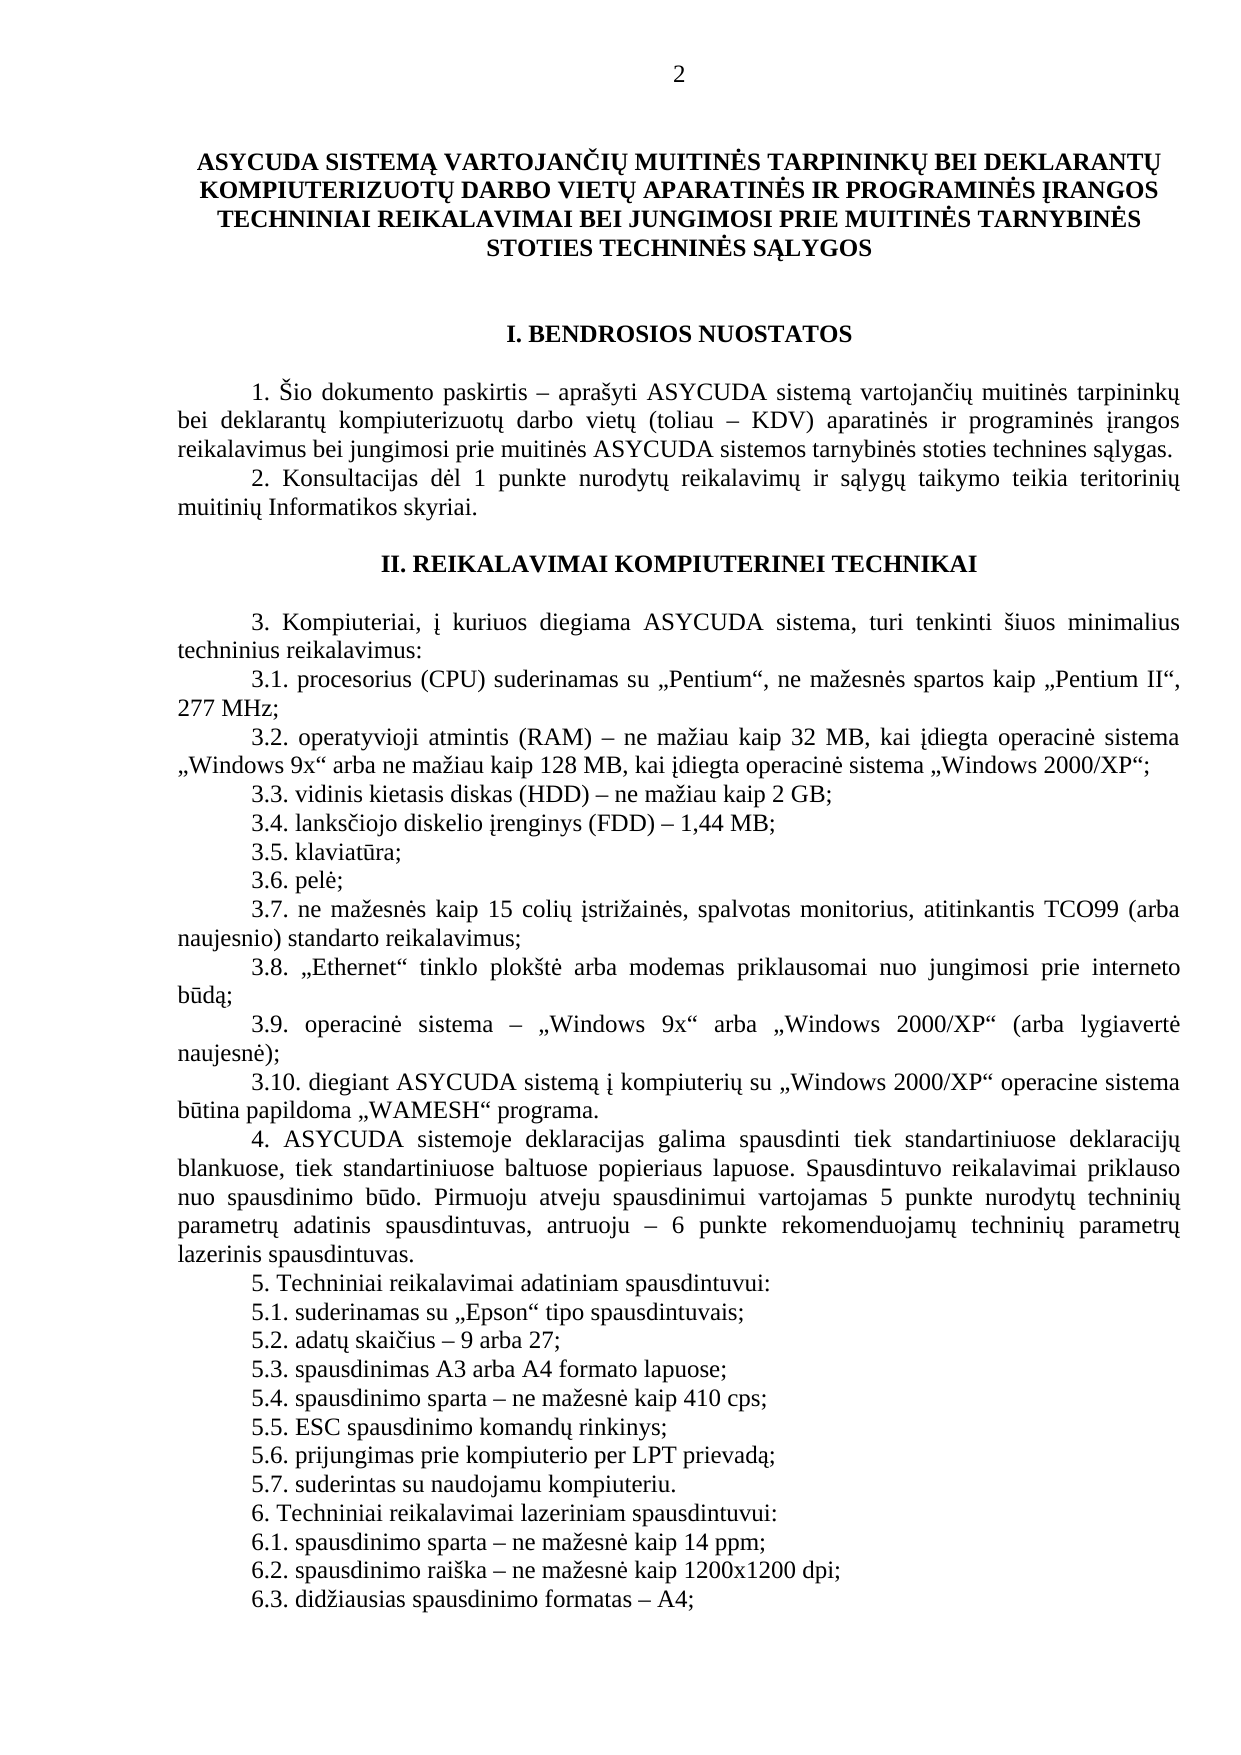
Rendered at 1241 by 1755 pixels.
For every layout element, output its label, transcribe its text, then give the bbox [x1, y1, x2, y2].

text 6.2. spausdinimo raiška – ne mažesnė kaip 1200x1200 dpi; [177, 1556, 1181, 1584]
text 6.1. spausdinimo sparta – ne mažesnė kaip 14 ppm; [177, 1527, 1181, 1556]
text 3. Kompiuteriai, į kuriuos diegiama ASYCUDA sistema, turi tenkinti šiuos minimalius techninius reikalavimus: [177, 607, 1181, 664]
text 3.3. vidinis kietasis diskas (HDD) – ne mažiau kaip 2 GB; [177, 779, 1181, 808]
text 5.2. adatų skaičius – 9 arba 27; [177, 1326, 1181, 1354]
text 3.4. lanksčiojo diskelio įrenginys (FDD) – 1,44 MB; [177, 808, 1181, 837]
text II. REIKALAVIMAI KOMPIUTERINEI TECHNIKAI [177, 549, 1181, 578]
text 5.3. spausdinimas A3 arba A4 formato lapuose; [177, 1354, 1181, 1383]
text I. BENDROSIOS NUOSTATOS [177, 319, 1181, 348]
text 3.6. pelė; [177, 866, 1181, 894]
text 3.2. operatyvioji atmintis (RAM) – ne mažiau kaip 32 MB, kai įdiegta operacinė sistema „Windows 9x“ arba ne mažiau kaip 128 MB, kai įdiegta operacinė sistema „Windows 2000/XP“; [177, 722, 1181, 779]
text 2. Konsultacijas dėl 1 punkte nurodytų reikalavimų ir sąlygų taikymo teikia teritorinių muitinių Informatikos skyriai. [177, 463, 1181, 521]
text 5.4. spausdinimo sparta – ne mažesnė kaip 410 cps; [177, 1383, 1181, 1412]
text 1. Šio dokumento paskirtis – aprašyti ASYCUDA sistemą vartojančių muitinės tarpininkų bei deklarantų kompiuterizuotų darbo vietų (toliau – KDV) aparatinės ir programinės įrangos reikalavimus bei jungimosi prie muitinės ASYCUDA sistemos tarnybinės stoties technines sąlygas. [177, 377, 1181, 463]
text 3.7. ne mažesnės kaip 15 colių įstrižainės, spalvotas monitorius, atitinkantis TCO99 (arba naujesnio) standarto reikalavimus; [177, 894, 1181, 952]
text 3.10. diegiant ASYCUDA sistemą į kompiuterių su „Windows 2000/XP“ operacine sistema būtina papildoma „WAMESH“ programa. [177, 1067, 1181, 1124]
text 5. Techniniai reikalavimai adatiniam spausdintuvui: [177, 1268, 1181, 1297]
text 6. Techniniai reikalavimai lazeriniam spausdintuvui: [177, 1498, 1181, 1527]
text 3.8. „Ethernet“ tinklo plokštė arba modemas priklausomai nuo jungimosi prie interneto būdą; [177, 952, 1181, 1009]
text ASYCUDA SISTEMĄ vartojančių Muitinės tarpininkų BEI DEKLARANTŲ kompiuterizuotų darbo vietų APARATINĖS IR PROGRAMINĖS ĮRANGOS TECHNINIAI reikalavimai BEI JUNGIMOSI PRIE MUITINĖS TARNYBINės STOties techninės sąlygos [177, 147, 1181, 262]
text 3.1. procesorius (CPU) suderinamas su „Pentium“, ne mažesnės spartos kaip „Pentium II“, 277 MHz; [177, 664, 1181, 722]
text 3.9. operacinė sistema – „Windows 9x“ arba „Windows 2000/XP“ (arba lygiavertė naujesnė); [177, 1009, 1181, 1067]
text 5.6. prijungimas prie kompiuterio per LPT prievadą; [177, 1441, 1181, 1469]
text 5.1. suderinamas su „Epson“ tipo spausdintuvais; [177, 1297, 1181, 1326]
text 5.7. suderintas su naudojamu kompiuteriu. [177, 1469, 1181, 1498]
text 6.3. didžiausias spausdinimo formatas – A4; [177, 1584, 1181, 1613]
text 5.5. ESC spausdinimo komandų rinkinys; [177, 1412, 1181, 1441]
text 4. ASYCUDA sistemoje deklaracijas galima spausdinti tiek standartiniuose deklaracijų blankuose, tiek standartiniuose baltuose popieriaus lapuose. Spausdintuvo reikalavimai priklauso nuo spausdinimo būdo. Pirmuoju atveju spausdinimui vartojamas 5 punkte nurodytų techninių parametrų adatinis spausdintuvas, antruoju – 6 punkte rekomenduojamų techninių parametrų lazerinis spausdintuvas. [177, 1124, 1181, 1268]
text 3.5. klaviatūra; [177, 837, 1181, 866]
